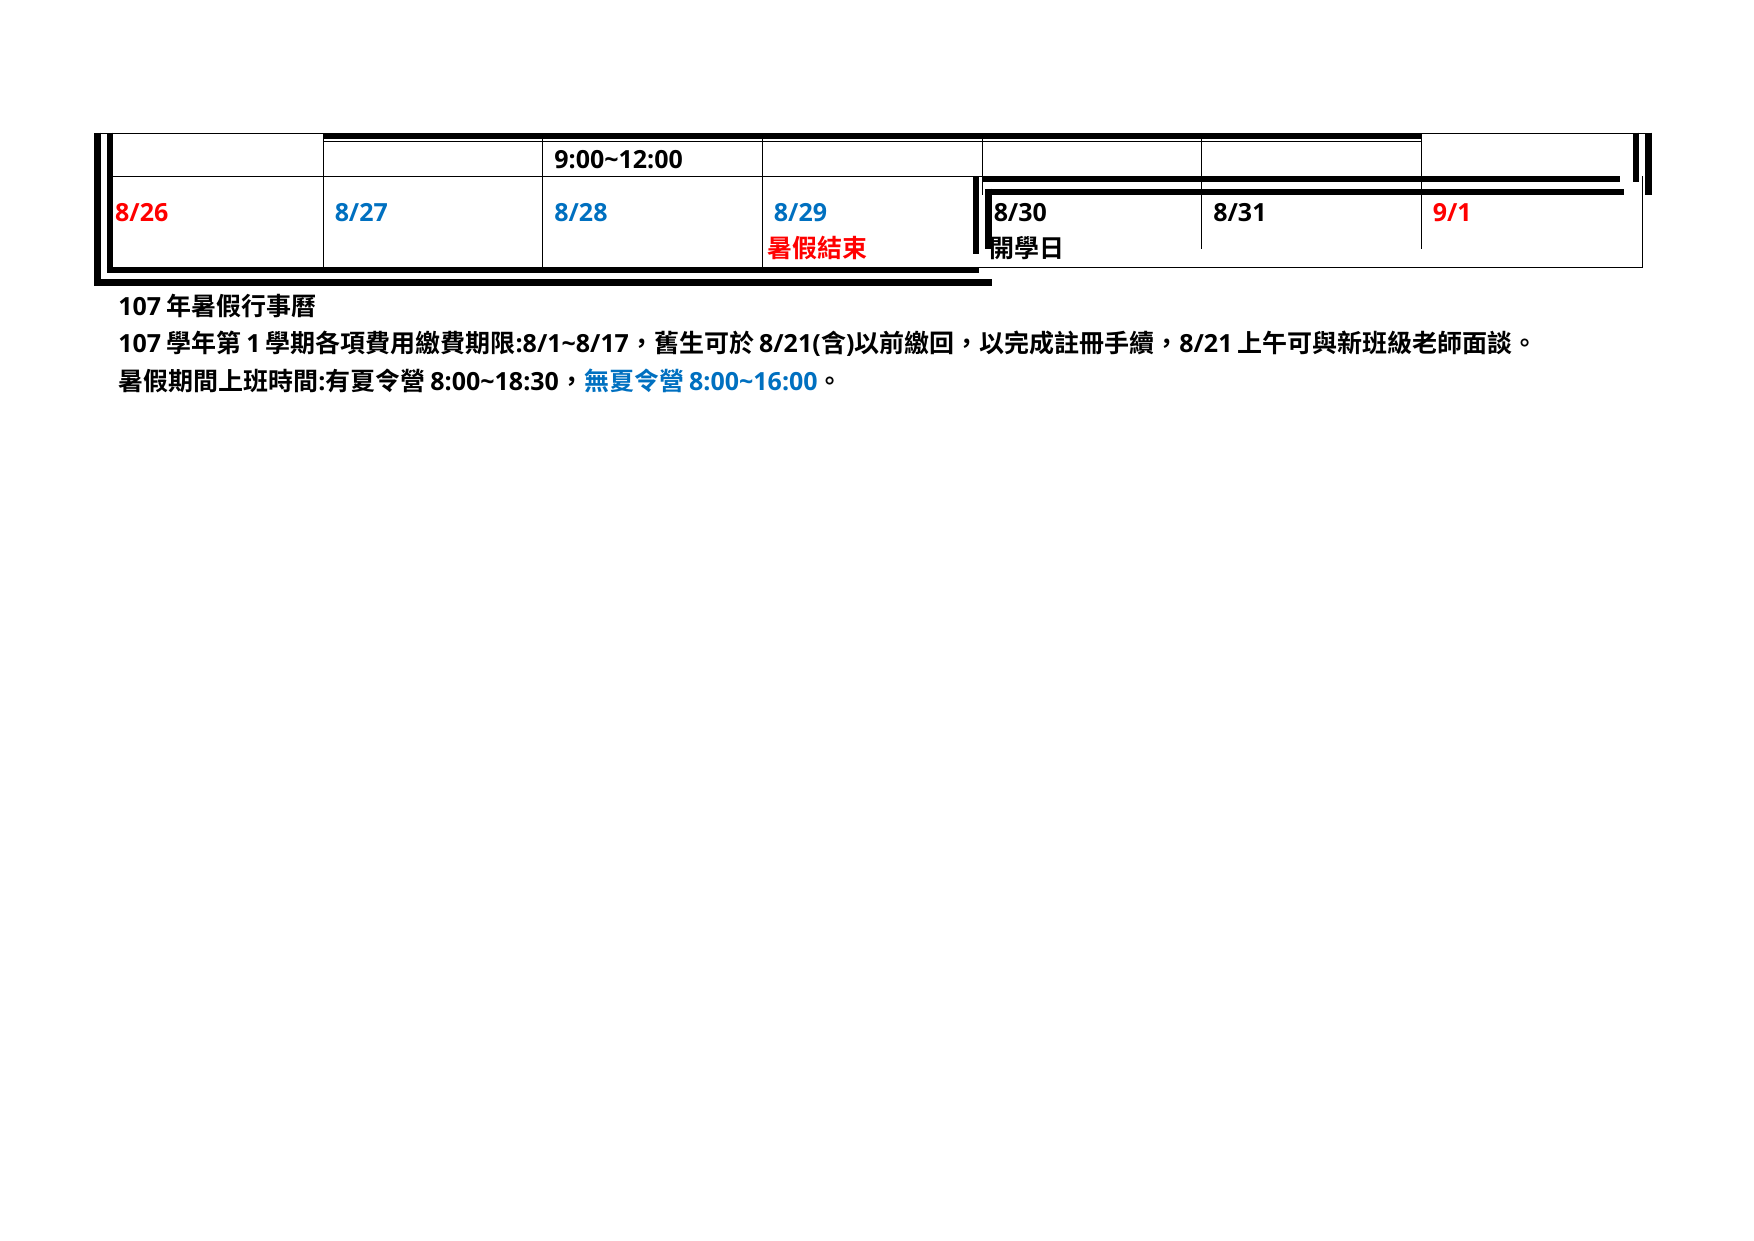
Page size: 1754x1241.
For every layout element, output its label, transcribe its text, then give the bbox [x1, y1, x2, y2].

text 暑假期間上班時間:有夏令營8:00~18:30，無夏令營8:00~16:00。 [118, 361, 1636, 398]
table_cell 9/1 [1421, 176, 1642, 267]
table_cell [113, 134, 323, 176]
text 107年暑假行事曆 [118, 286, 1636, 323]
table_cell [983, 142, 1201, 176]
table_cell 8/29 暑假結束 [763, 177, 982, 267]
table_cell 8/27 [324, 177, 542, 267]
table_cell [763, 142, 982, 176]
text 107學年第1學期各項費用繳費期限:8/1~8/17，舊生可於8/21(含)以前繳回，以完成註冊手續，8/21上午可與新班級老師面談。 [118, 323, 1636, 361]
table_cell 8/28 [543, 177, 762, 267]
table_cell [1202, 142, 1421, 176]
table_cell [1202, 182, 1421, 189]
table_cell 9:00~12:00 [543, 142, 762, 176]
table_cell 8/30 開學日 [982, 182, 1202, 267]
table_cell 8/31 [1202, 195, 1421, 267]
table_cell 8/26 [113, 177, 323, 267]
table_cell [324, 142, 542, 176]
table_cell [1422, 134, 1633, 176]
